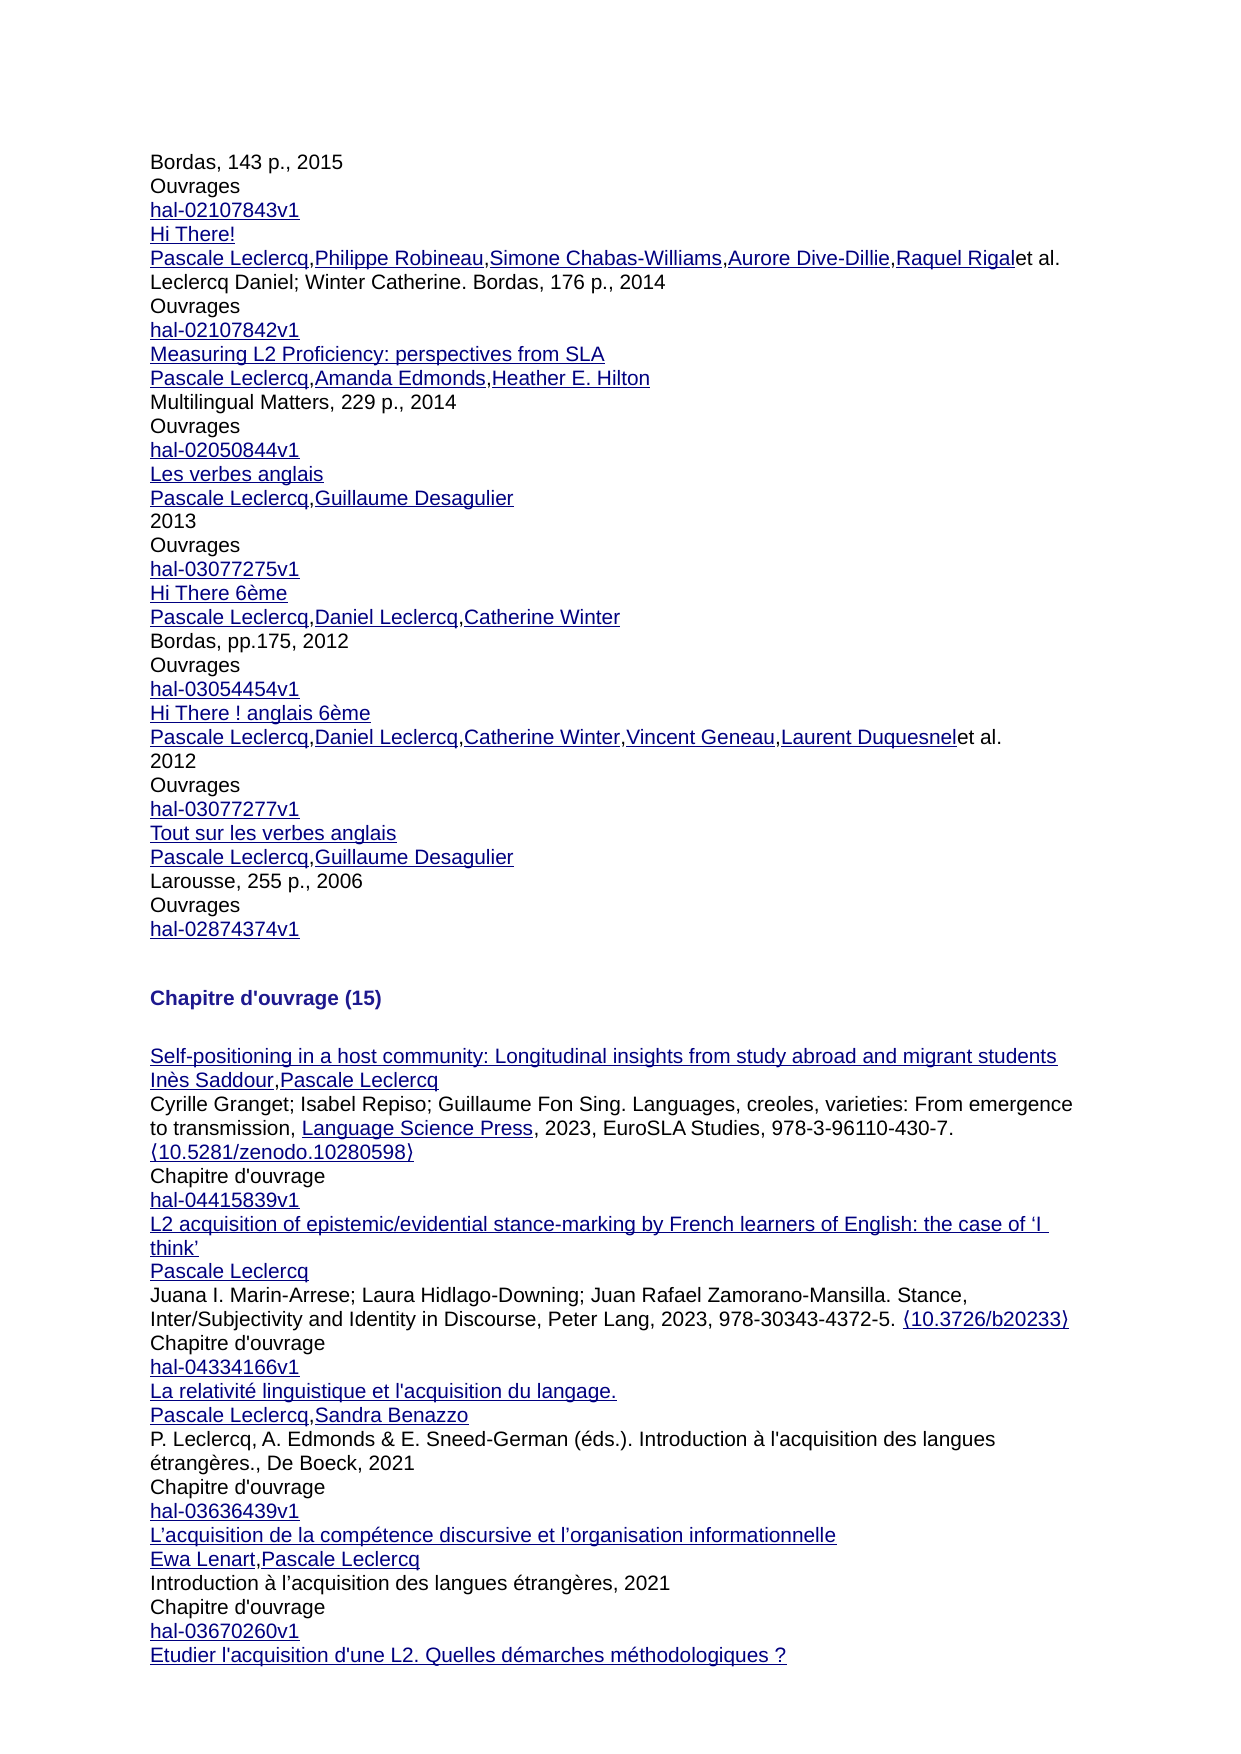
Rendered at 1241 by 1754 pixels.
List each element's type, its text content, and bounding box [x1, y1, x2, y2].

table_cell Hi There 6ème Pascale Leclercq,Daniel Leclercq,Catherine Winter Bordas, pp.175, 2012 Ouvrages hal-03054454v1 [150, 581, 1090, 701]
table_cell L2 acquisition of epistemic/evidential stance-marking by French learners of English: the case of ‘I think’ Pascale Leclercq Juana I. Marin-Arrese; Laura Hidlago-Downing; Juan Rafael Zamorano-Mansilla. Stance, Inter/Subjectivity and Identity in Discourse, Peter Lang, 2023, 978-30343-4372-5. ⟨10.3726/b20233⟩ Chapitre d'ouvrage hal-04334166v1 [150, 1211, 1090, 1379]
subtitle Chapitre d'ouvrage (15) [150, 985, 1090, 1009]
table_cell Etudier l'acquisition d'une L2. Quelles démarches méthodologiques ? [150, 1643, 1090, 1667]
table_cell Hi There ! anglais 6ème Pascale Leclercq,Daniel Leclercq,Catherine Winter,Vincent Geneau,Laurent Duquesnelet al. 2012 Ouvrages hal-03077277v1 [150, 701, 1090, 821]
table_cell Measuring L2 Proficiency: perspectives from SLA Pascale Leclercq,Amanda Edmonds,Heather E. Hilton Multilingual Matters, 229 p., 2014 Ouvrages hal-02050844v1 [150, 342, 1090, 461]
table_cell Les verbes anglais Pascale Leclercq,Guillaume Desagulier 2013 Ouvrages hal-03077275v1 [150, 461, 1090, 581]
table_header Self-positioning in a host community: Longitudinal insights from study abroad and migrant students Inès Saddour,Pascale Leclercq Cyrille Granget; Isabel Repiso; Guillaume Fon Sing. Languages, creoles, varieties: From emergence to transmission, Language Science Press, 2023, EuroSLA Studies, 978-3-96110-430-7. ⟨10.5281/zenodo.10280598⟩ Chapitre d'ouvrage hal-04415839v1 [150, 1044, 1090, 1211]
table_cell Hi There! Pascale Leclercq,Philippe Robineau,Simone Chabas-Williams,Aurore Dive-Dillie,Raquel Rigalet al. Leclercq Daniel; Winter Catherine. Bordas, 176 p., 2014 Ouvrages hal-02107842v1 [150, 222, 1090, 342]
table_cell L’acquisition de la compétence discursive et l’organisation informationnelle Ewa Lenart,Pascale Leclercq Introduction à l’acquisition des langues étrangères, 2021 Chapitre d'ouvrage hal-03670260v1 [150, 1523, 1090, 1643]
table_cell Tout sur les verbes anglais Pascale Leclercq,Guillaume Desagulier Larousse, 255 p., 2006 Ouvrages hal-02874374v1 [150, 821, 1090, 941]
table_cell La relativité linguistique et l'acquisition du langage. Pascale Leclercq,Sandra Benazzo P. Leclercq, A. Edmonds & E. Sneed-German (éds.). Introduction à l'acquisition des langues étrangères., De Boeck, 2021 Chapitre d'ouvrage hal-03636439v1 [150, 1379, 1090, 1523]
table_cell Bordas, 143 p., 2015 Ouvrages hal-02107843v1 [150, 150, 1090, 222]
